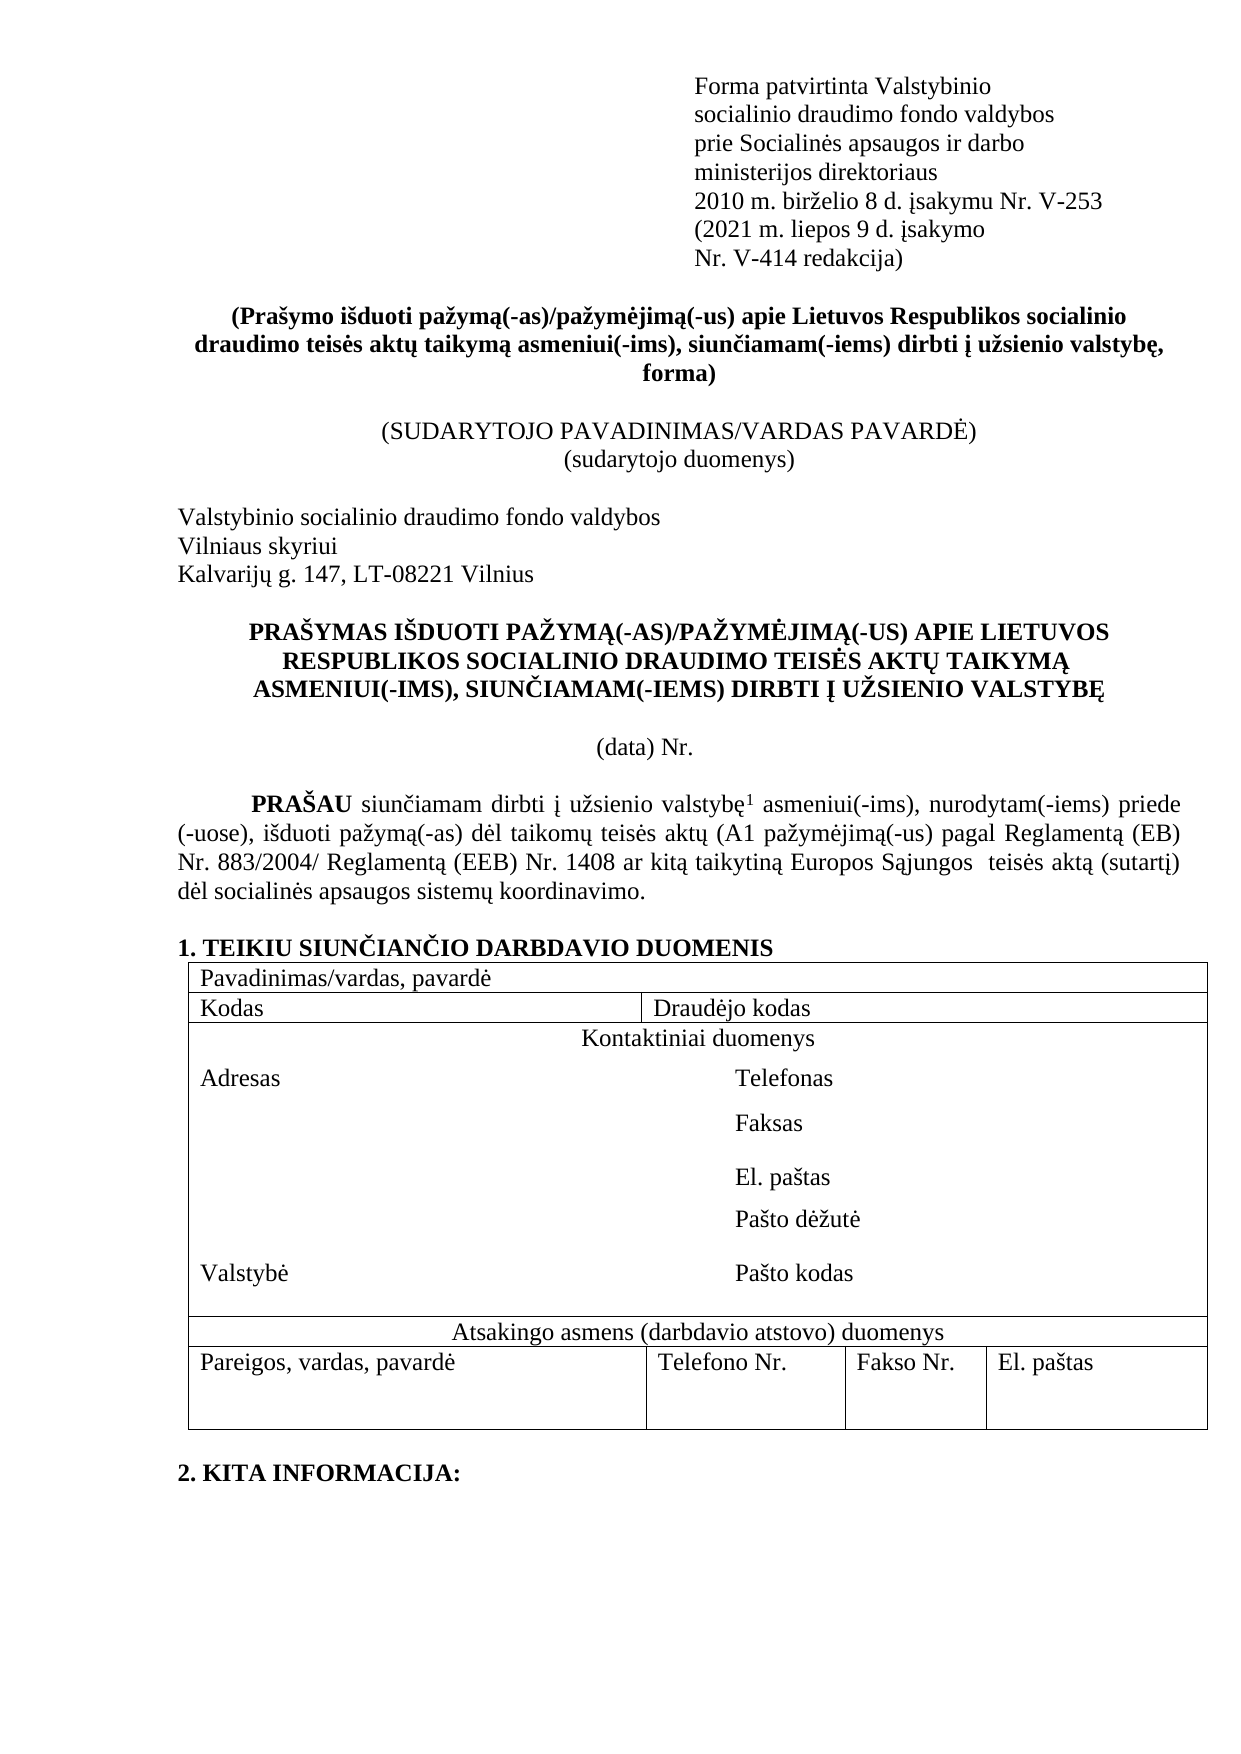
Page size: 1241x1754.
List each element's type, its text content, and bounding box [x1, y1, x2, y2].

text Vilniaus skyriui [177, 531, 1181, 559]
text 1. TEIKIU SIUNČIANČIO DARBDAVIO DUOMENIS [177, 933, 1181, 962]
table_cell Valstybė [189, 1258, 722, 1316]
text Kalvarijų g. 147, LT-08221 Vilnius [177, 559, 1181, 588]
text (Prašymo išduoti pažymą(-as)/pažymėjimą(-us) apie Lietuvos Respublikos socialinio draudimo teisės aktų taikymą asmeniui(-ims), siunčiamam(-iems) dirbti į užsienio valstybę, forma) [177, 301, 1181, 387]
table_cell Draudėjo kodas [642, 993, 1207, 1022]
text (data) Nr. [177, 732, 1181, 761]
table_cell Pašto dėžutė [722, 1204, 1207, 1258]
table_cell Telefonas [722, 1064, 1207, 1108]
text (SUDARYTOJO PAVADINIMAS/VARDAS PAVARDĖ) [177, 416, 1181, 444]
text 2010 m. birželio 8 d. įsakymu Nr. V-253 [694, 186, 1181, 214]
table_cell Adresas [189, 1064, 722, 1258]
table_cell Kodas [189, 993, 641, 1022]
text PRAŠYMAS išduoti PAŽYMĄ(-AS)/PAŽYMĖJIMĄ(-US) APIE LIETUVOS RESPUBLIKOS SOCIALINIO DRAUDIMO TEISĖS AKTŲ TAIKYMĄ ASMENIUI(-IMS), SIUNČIAMAM(-IEMS) DIRBTI Į UŽSIENIO VALSTYBĘ [177, 617, 1181, 703]
text Nr. V-414 redakcija) [694, 243, 1181, 272]
table_cell Atsakingo asmens (darbdavio atstovo) duomenys [189, 1317, 1207, 1346]
table_cell Fakso Nr. [846, 1347, 986, 1429]
table_cell Telefono Nr. [647, 1347, 845, 1429]
table_cell Pareigos, vardas, pavardė [189, 1347, 646, 1429]
table_header Pavadinimas/vardas, pavardė [189, 963, 1207, 992]
text Valstybinio socialinio draudimo fondo valdybos [177, 502, 1181, 531]
table_cell Pašto kodas [722, 1258, 1207, 1316]
table_cell El. paštas [987, 1347, 1207, 1429]
table_cell Kontaktiniai duomenys [189, 1023, 1207, 1063]
text PRAŠAU siunčiamam dirbti į užsienio valstybę1 asmeniui(-ims), nurodytam(-iems) priede (-uose), išduoti pažymą(-as) dėl taikomų teisės aktų (A1 pažymėjimą(-us) pagal Reglamentą (EB) Nr. 883/2004/ Reglamentą (EEB) Nr. 1408 ar kitą taikytiną Europos Sąjungos teisės aktą (sutartį) dėl socialinės apsaugos sistemų koordinavimo. [177, 789, 1181, 904]
table_cell Faksas [722, 1108, 1207, 1162]
table_cell El. paštas [722, 1162, 1207, 1204]
text Forma patvirtinta Valstybinio socialinio draudimo fondo valdybos prie Socialinės apsaugos ir darbo ministerijos direktoriaus [694, 71, 1181, 186]
text (2021 m. liepos 9 d. įsakymo [694, 214, 1181, 243]
text 2. KITA INFORMACIJA: [177, 1458, 1181, 1487]
text (sudarytojo duomenys) [177, 444, 1181, 473]
